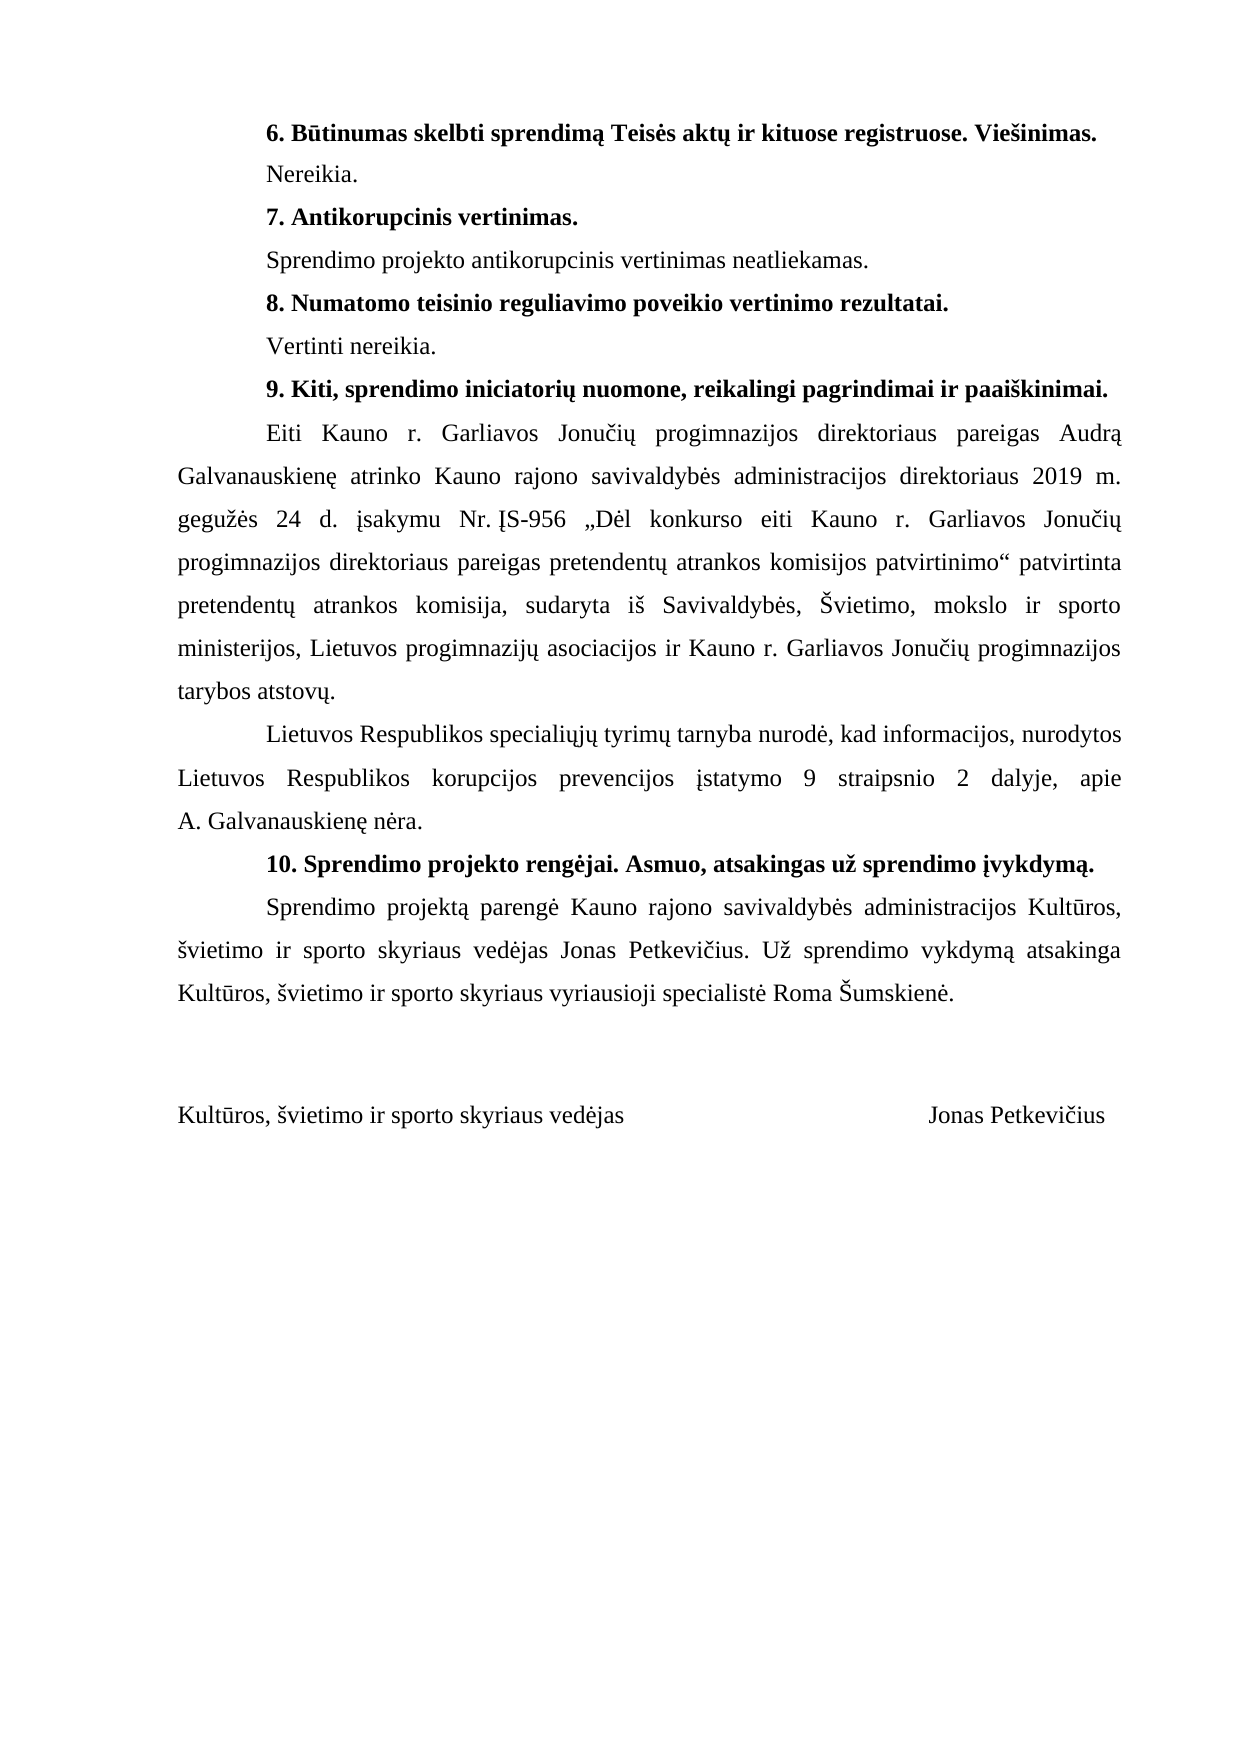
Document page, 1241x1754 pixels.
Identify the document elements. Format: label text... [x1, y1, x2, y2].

text Eiti Kauno r. Garliavos Jonučių progimnazijos direktoriaus pareigas Audrą Galvanauskienę atrinko Kauno rajono savivaldybės administracijos direktoriaus 2019 m. gegužės 24 d. įsakymu Nr. ĮS-956 „Dėl konkurso eiti Kauno r. Garliavos Jonučių progimnazijos direktoriaus pareigas pretendentų atrankos komisijos patvirtinimo“ patvirtinta pretendentų atrankos komisija, sudaryta iš Savivaldybės, Švietimo, mokslo ir sporto ministerijos, Lietuvos progimnazijų asociacijos ir Kauno r. Garliavos Jonučių progimnazijos tarybos atstovų. [177, 418, 1122, 705]
text 10. Sprendimo projekto rengėjai. Asmuo, atsakingas už sprendimo įvykdymą. [177, 849, 1122, 878]
text 9. Kiti, sprendimo iniciatorių nuomone, reikalingi pagrindimai ir paaiškinimai. [260, 374, 1122, 403]
text Sprendimo projektą parengė Kauno rajono savivaldybės administracijos Kultūros, švietimo ir sporto skyriaus vedėjas Jonas Petkevičius. Už sprendimo vykdymą atsakinga Kultūros, švietimo ir sporto skyriaus vyriausioji specialistė Roma Šumskienė. [177, 892, 1122, 1007]
text Lietuvos Respublikos specialiųjų tyrimų tarnyba nurodė, kad informacijos, nurodytos Lietuvos Respublikos korupcijos prevencijos įstatymo 9 straipsnio 2 dalyje, apie A. Galvanauskienę nėra. [177, 719, 1122, 834]
text Kultūros, švietimo ir sporto skyriaus vedėjas Jonas Petkevičius [177, 1101, 1122, 1129]
text 6. Būtinumas skelbti sprendimą Teisės aktų ir kituose registruose. Viešinimas. [177, 118, 1122, 147]
text Vertinti nereikia. [177, 331, 1122, 360]
text Sprendimo projekto antikorupcinis vertinimas neatliekamas. [177, 245, 1122, 274]
text 7. Antikorupcinis vertinimas. [177, 202, 1122, 231]
text 8. Numatomo teisinio reguliavimo poveikio vertinimo rezultatai. [177, 288, 1122, 317]
text Nereikia. [177, 159, 1122, 188]
